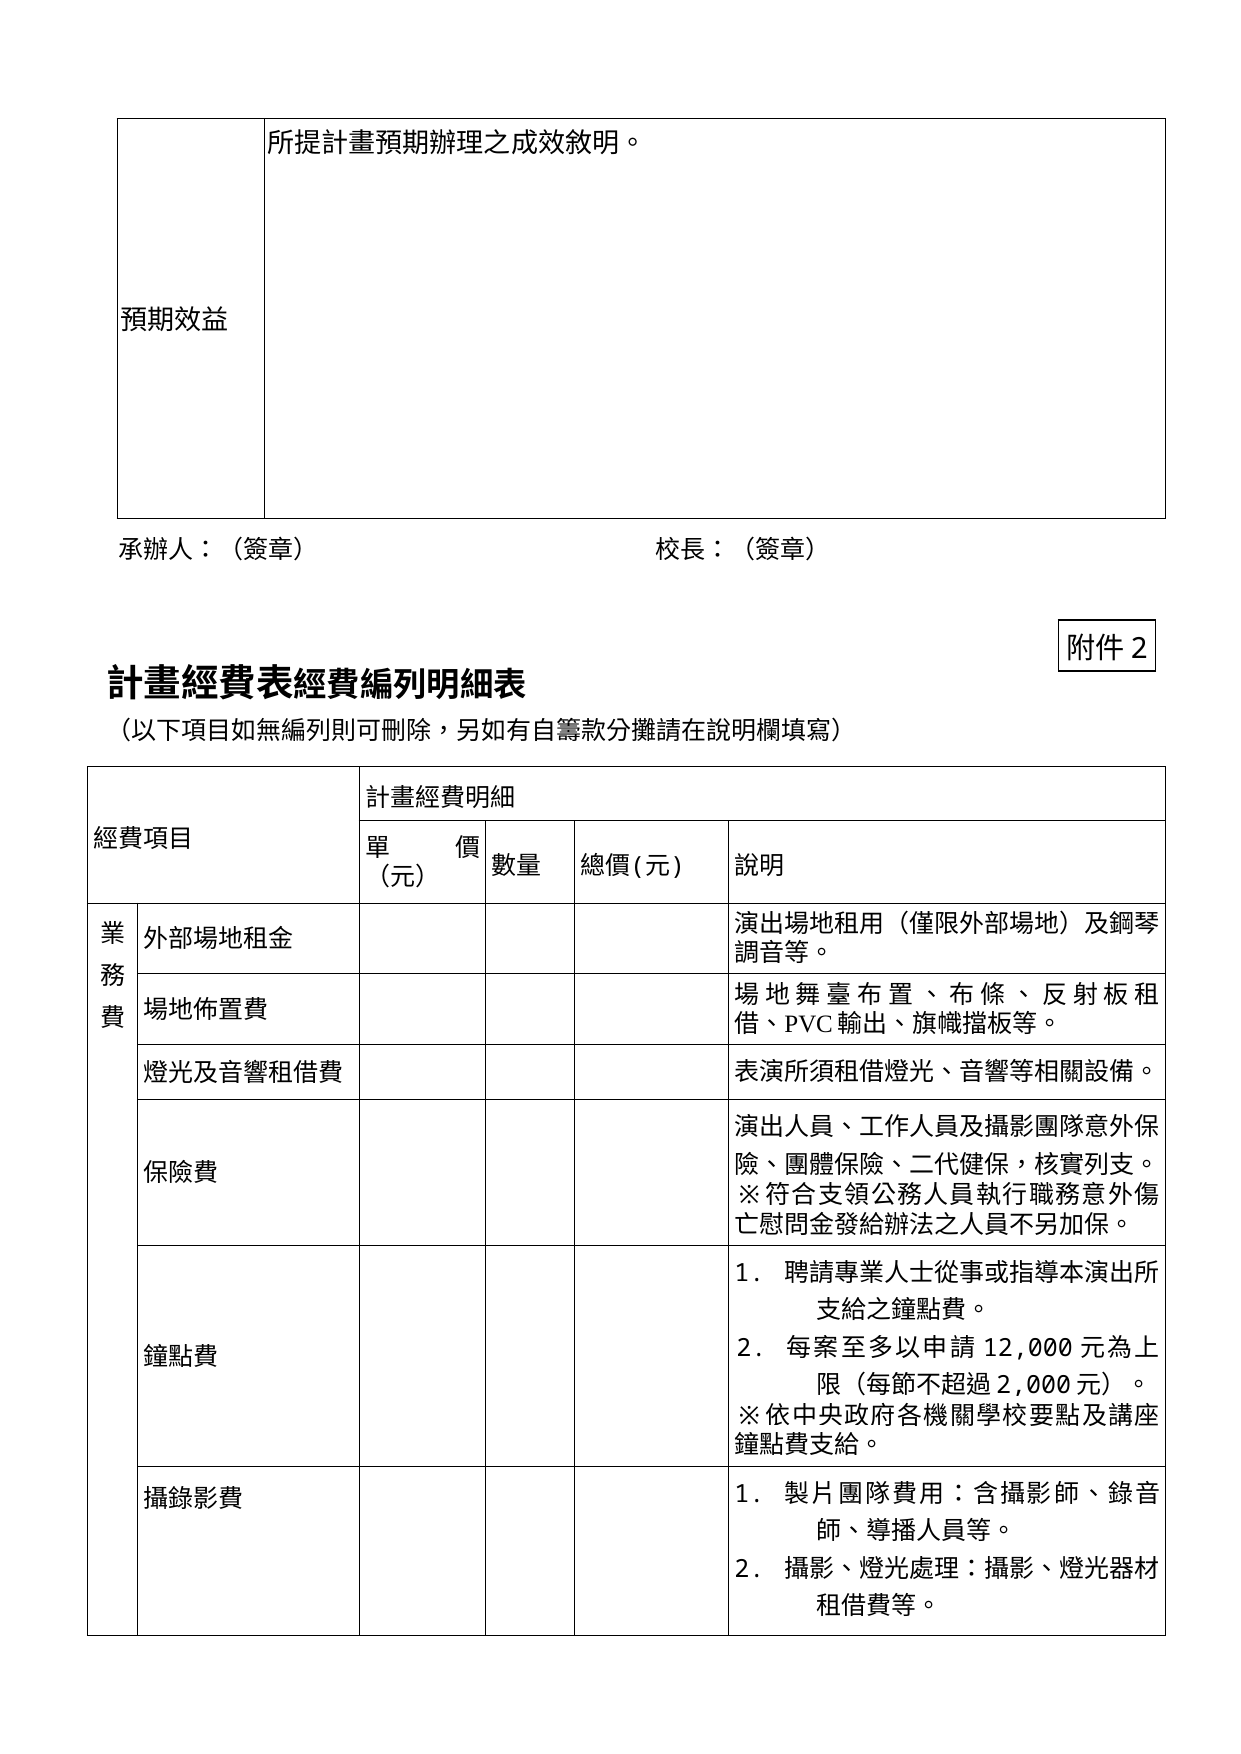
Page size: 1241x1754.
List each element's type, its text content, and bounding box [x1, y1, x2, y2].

table_cell 數量 [486, 821, 574, 902]
table_cell 場地佈置費 [138, 974, 359, 1044]
table_cell [486, 1246, 574, 1466]
table_cell [575, 1045, 728, 1099]
table_cell 單價（元） [360, 821, 485, 902]
table_cell [575, 1246, 728, 1466]
table_cell 表演所須租借燈光、音響等相關設備。 [729, 1045, 1165, 1099]
table_cell 說明 [729, 821, 1165, 902]
text 承辦人：（簽章） 校長：（簽章） [118, 519, 1122, 568]
table_cell [486, 974, 574, 1044]
table_cell [360, 1100, 485, 1245]
table_cell 預期效益 [118, 119, 264, 517]
table_cell [486, 1100, 574, 1245]
table_cell 製片團隊費用：含攝影師、錄音師、導播人員等。 攝影、燈光處理：攝影、燈光器材租借費等。 聲音處理：聲音剪輯、後製、錄音器材租借費等。 影像處理：影片剪輯等相關費用。 [729, 1467, 1165, 1635]
table_cell [575, 1100, 728, 1245]
table_cell [486, 1467, 574, 1635]
table_cell 業務費 [88, 904, 137, 1635]
table_cell [360, 904, 485, 973]
table_cell 聘請專業人士從事或指導本演出所支給之鐘點費。 每案至多以申請12,000元為上限（每節不超過2,000元）。 ※依中央政府各機關學校要點及講座鐘點費支給。 [729, 1246, 1165, 1466]
table_cell 場地舞臺布置、布條、反射板租借、PVC輸出、旗幟擋板等。 [729, 974, 1165, 1044]
table_cell 鐘點費 [138, 1246, 359, 1466]
table_cell [360, 974, 485, 1044]
table_cell 保險費 [138, 1100, 359, 1245]
table_cell 攝錄影費 [138, 1467, 359, 1635]
text 計畫經費表經費編列明細表 [81, 660, 1122, 706]
table_cell [360, 1045, 485, 1099]
table_cell [360, 1467, 485, 1635]
table_header 經費項目 [88, 767, 359, 902]
table_cell [486, 1045, 574, 1099]
text 附件2 [1059, 624, 1154, 667]
table_cell [575, 904, 728, 973]
table_cell 所提計畫預期辦理之成效敘明。 [265, 119, 1165, 517]
text （以下項目如無編列則可刪除，另如有自籌款分攤請在說明欄填寫） [106, 706, 1122, 747]
table_cell 燈光及音響租借費 [138, 1045, 359, 1099]
table_header 計畫經費明細 [360, 767, 1165, 820]
table_cell [575, 1467, 728, 1635]
table_cell 外部場地租金 [138, 904, 359, 973]
table_cell [360, 1246, 485, 1466]
table_cell [486, 904, 574, 973]
table_cell [575, 974, 728, 1044]
table_cell 總價(元) [575, 821, 728, 902]
table_cell 演出場地租用（僅限外部場地）及鋼琴調音等。 [729, 904, 1165, 973]
table_cell 演出人員、工作人員及攝影團隊意外保險、團體保險、二代健保，核實列支。 ※符合支領公務人員執行職務意外傷亡慰問金發給辦法之人員不另加保。 [729, 1100, 1165, 1245]
